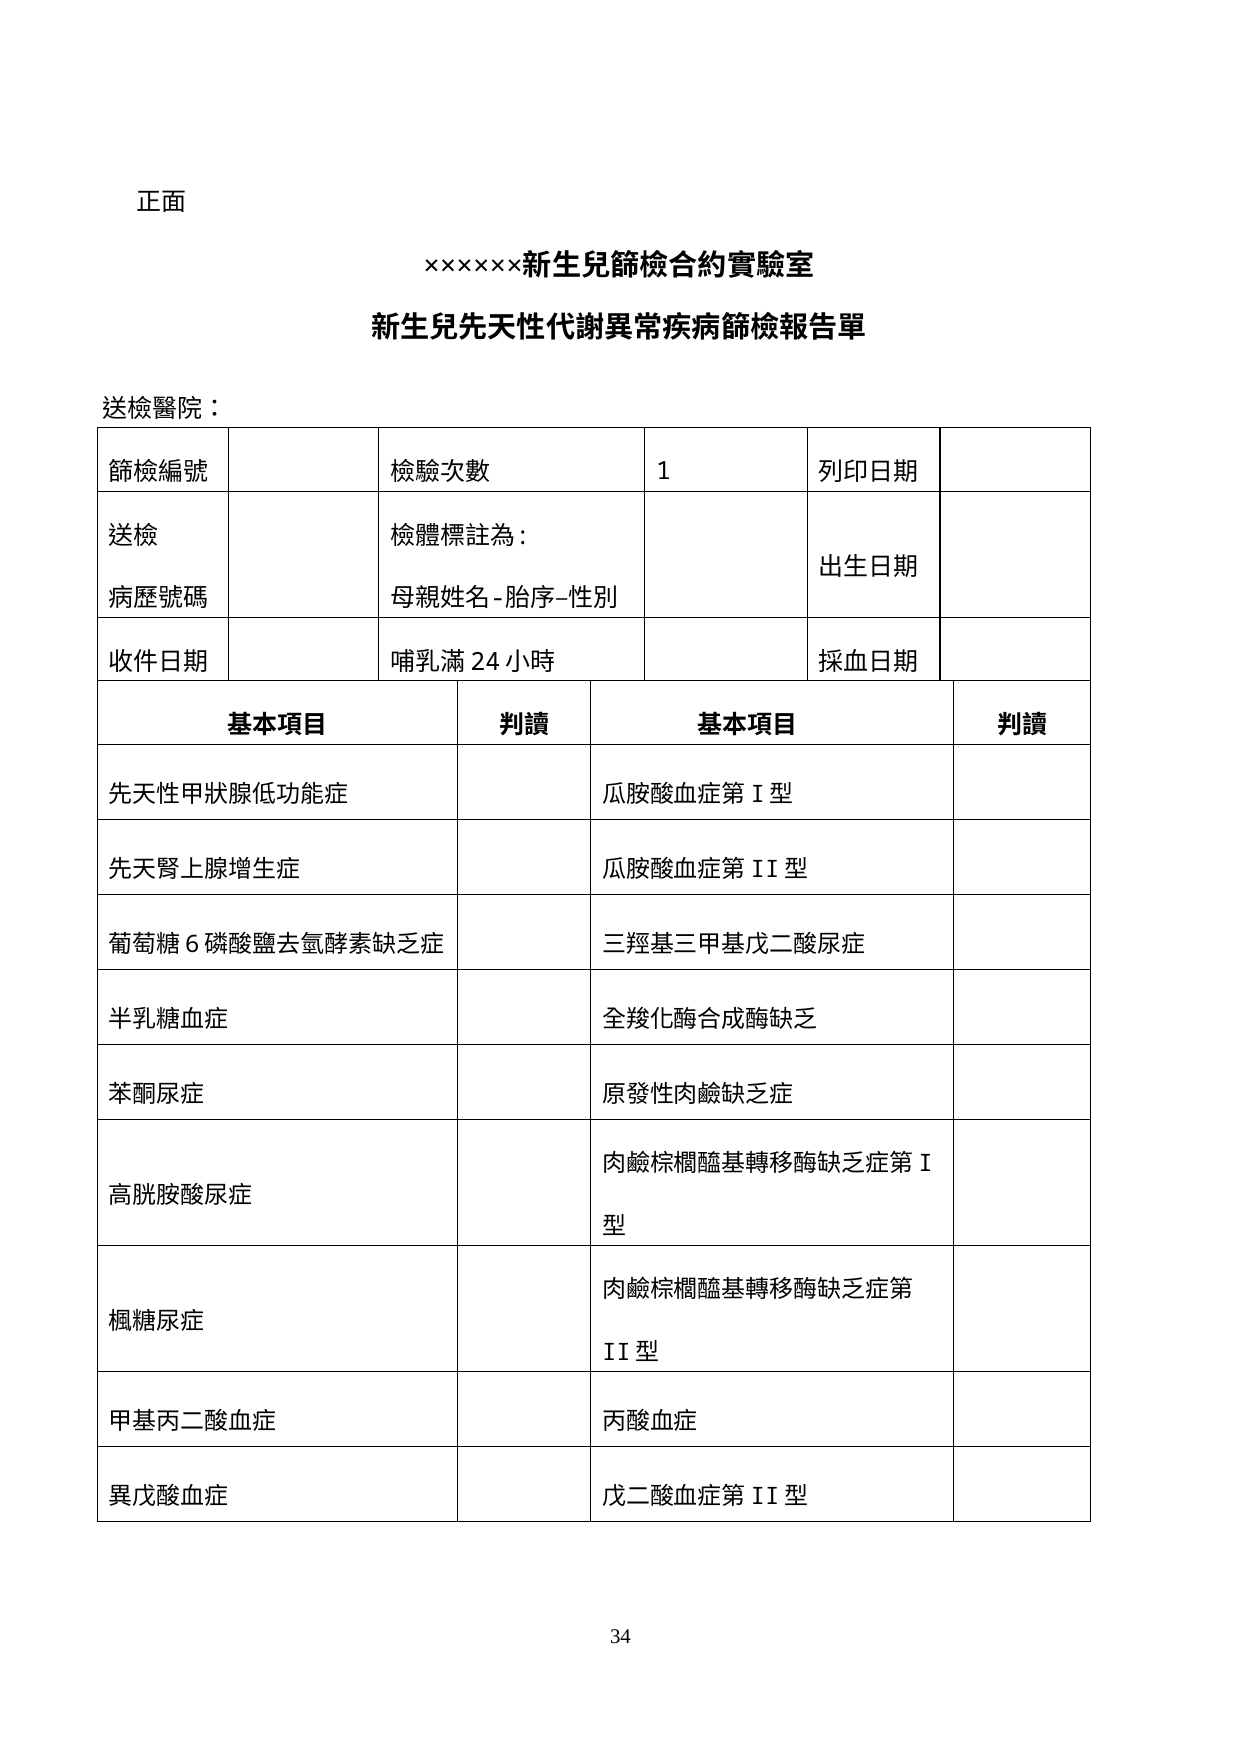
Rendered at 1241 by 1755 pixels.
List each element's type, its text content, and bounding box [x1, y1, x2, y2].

table_cell 楓糖尿症 [98, 1246, 457, 1371]
table_cell 苯酮尿症 [98, 1045, 457, 1119]
table_cell [954, 1120, 1090, 1245]
table_cell [229, 492, 378, 617]
table_cell 先天腎上腺增生症 [98, 820, 457, 894]
table_cell [954, 1045, 1090, 1119]
table_header [229, 428, 378, 491]
table_cell 基本項目 [98, 681, 457, 744]
table_cell [941, 618, 1090, 680]
table_cell 哺乳滿24小時 [379, 618, 644, 680]
table_cell [229, 618, 378, 680]
table_header 1 [645, 428, 807, 491]
table_cell [458, 820, 590, 894]
table_cell [458, 1447, 590, 1521]
table_cell 出生日期 [808, 492, 939, 617]
table_cell [954, 1372, 1090, 1446]
text 正面 [136, 158, 1102, 221]
table_cell 判讀 [458, 681, 590, 744]
table_header [941, 428, 1090, 491]
table_cell 戊二酸血症第II型 [591, 1447, 953, 1521]
table_cell [954, 1246, 1090, 1371]
table_cell 半乳糖血症 [98, 970, 457, 1044]
table_cell [941, 492, 1090, 617]
table_cell 基本項目 [591, 681, 953, 744]
table_cell [954, 1447, 1090, 1521]
table_cell 原發性肉鹼缺乏症 [591, 1045, 953, 1119]
table_cell 送檢 病歷號碼 [98, 492, 228, 617]
table_cell 瓜胺酸血症第II型 [591, 820, 953, 894]
text ××××××新生兒篩檢合約實驗室 [136, 221, 1102, 283]
table_cell [458, 1045, 590, 1119]
table_cell [954, 820, 1090, 894]
table_cell [458, 745, 590, 819]
table_cell 甲基丙二酸血症 [98, 1372, 457, 1446]
table_header 列印日期 [808, 428, 939, 491]
table_cell [458, 1372, 590, 1446]
text 送檢醫院： [102, 364, 1104, 427]
table_header 檢驗次數 [379, 428, 644, 491]
table_cell 全羧化酶合成酶缺乏 [591, 970, 953, 1044]
table_cell 三羥基三甲基戊二酸尿症 [591, 895, 953, 969]
table_cell 瓜胺酸血症第I型 [591, 745, 953, 819]
table_cell [458, 895, 590, 969]
table_header 篩檢編號 [98, 428, 228, 491]
table_cell [954, 745, 1090, 819]
table_cell 檢體標註為: 母親姓名-胎序–性別 [379, 492, 644, 617]
table_cell 異戊酸血症 [98, 1447, 457, 1521]
table_cell 收件日期 [98, 618, 228, 680]
table_cell [645, 618, 807, 680]
table_cell 丙酸血症 [591, 1372, 953, 1446]
table_cell [458, 970, 590, 1044]
table_cell 採血日期 [808, 618, 939, 680]
table_cell [645, 492, 807, 617]
table_cell 判讀 [954, 681, 1090, 744]
table_cell 肉鹼棕櫚醯基轉移酶缺乏症第I型 [591, 1120, 953, 1245]
table_cell [954, 895, 1090, 969]
table_cell [458, 1120, 590, 1245]
table_cell 葡萄糖6磷酸鹽去氫酵素缺乏症 [98, 895, 457, 969]
text 新生兒先天性代謝異常疾病篩檢報告單 [136, 283, 1102, 346]
table_cell 先天性甲狀腺低功能症 [98, 745, 457, 819]
table_cell 肉鹼棕櫚醯基轉移酶缺乏症第II型 [591, 1246, 953, 1371]
table_cell 高胱胺酸尿症 [98, 1120, 457, 1245]
table_cell [458, 1246, 590, 1371]
table_cell [954, 970, 1090, 1044]
